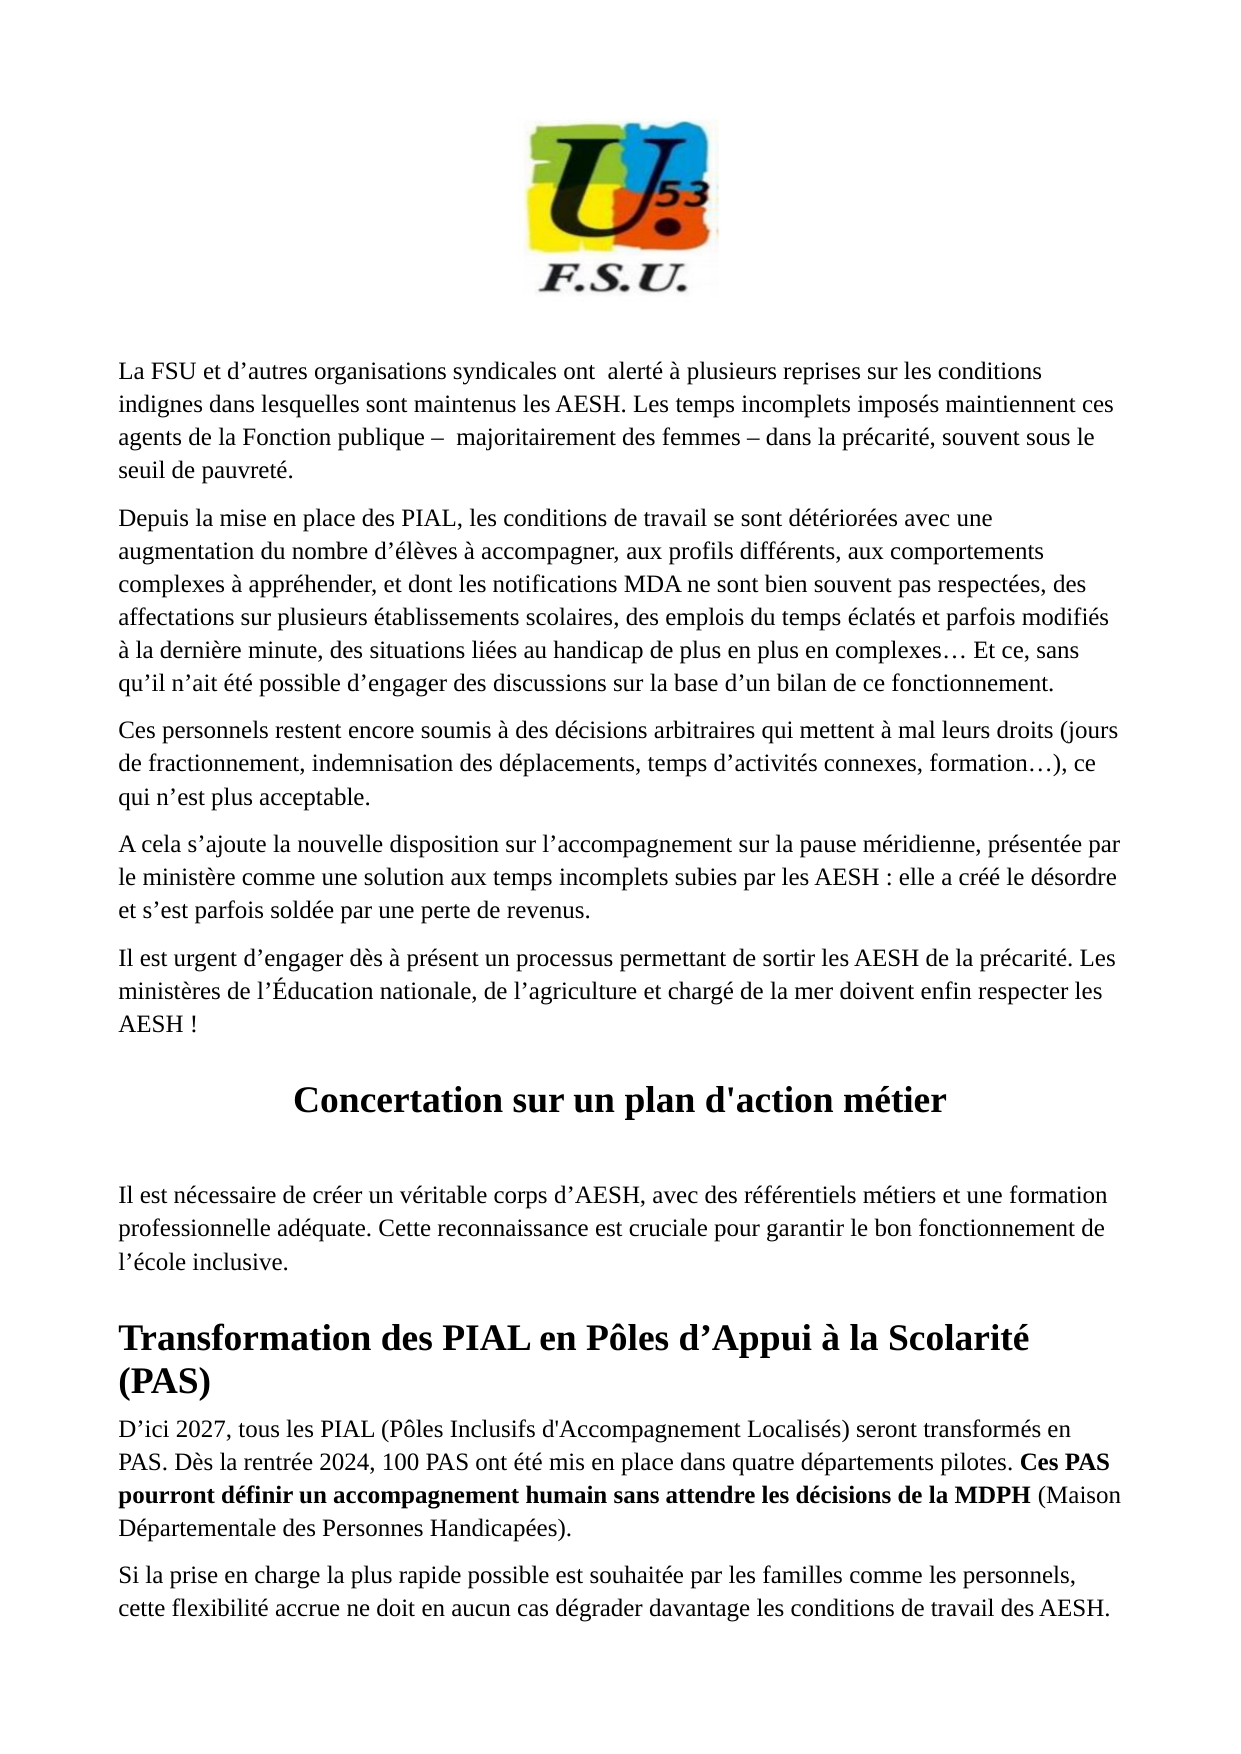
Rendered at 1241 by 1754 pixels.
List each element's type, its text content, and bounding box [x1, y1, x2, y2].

text Depuis la mise en place des PIAL, les conditions de travail se sont détériorées avec une augmentation du nombre d’élèves à accompagner, aux profils différents, aux comportements complexes à appréhender, et dont les notifications MDA ne sont bien souvent pas respectées, des affectations sur plusieurs établissements scolaires, des emplois du temps éclatés et parfois modifiés à la dernière minute, des situations liées au handicap de plus en plus en complexes… Et ce, sans qu’il n’ait été possible d’engager des discussions sur la base d’un bilan de ce fonctionnement. [118, 503, 1122, 697]
subtitle Concertation sur un plan d'action métier [118, 1077, 1122, 1120]
text Il est nécessaire de créer un véritable corps d’AESH, avec des référentiels métiers et une formation professionnelle adéquate. Cette reconnaissance est cruciale pour garantir le bon fonctionnement de l’école inclusive. [118, 1181, 1122, 1275]
text Il est urgent d’engager dès à présent un processus permettant de sortir les AESH de la précarité. Les ministères de l’Éducation nationale, de l’agriculture et chargé de la mer doivent enfin respecter les AESH ! [118, 943, 1122, 1038]
text A cela s’ajoute la nouvelle disposition sur l’accompagnement sur la pause méridienne, présentée par le ministère comme une solution aux temps incomplets subies par les AESH : elle a créé le désordre et s’est parfois soldée par une perte de revenus. [118, 829, 1122, 924]
text Si la prise en charge la plus rapide possible est souhaitée par les familles comme les personnels, cette flexibilité accrue ne doit en aucun cas dégrader davantage les conditions de travail des AESH. [118, 1560, 1122, 1622]
picture [518, 118, 722, 302]
text D’ici 2027, tous les PIAL (Pôles Inclusifs d'Accompagnement Localisés) seront transformés en PAS. Dès la rentrée 2024, 100 PAS ont été mis en place dans quatre départements pilotes. Ces PAS pourront définir un accompagnement humain sans attendre les décisions de la MDPH (Maison Départementale des Personnes Handicapées). [118, 1414, 1122, 1542]
text Ces personnels restent encore soumis à des décisions arbitraires qui mettent à mal leurs droits (jours de fractionnement, indemnisation des déplacements, temps d’activités connexes, formation…), ce qui n’est plus acceptable. [118, 716, 1122, 810]
text La FSU et d’autres organisations syndicales ont alerté à plusieurs reprises sur les conditions indignes dans lesquelles sont maintenus les AESH. Les temps incomplets imposés maintiennent ces agents de la Fonction publique – majoritairement des femmes – dans la précarité, souvent sous le seuil de pauvreté. [118, 356, 1122, 484]
subtitle Transformation des PIAL en Pôles d’Appui à la Scolarité (PAS) [118, 1315, 1122, 1401]
